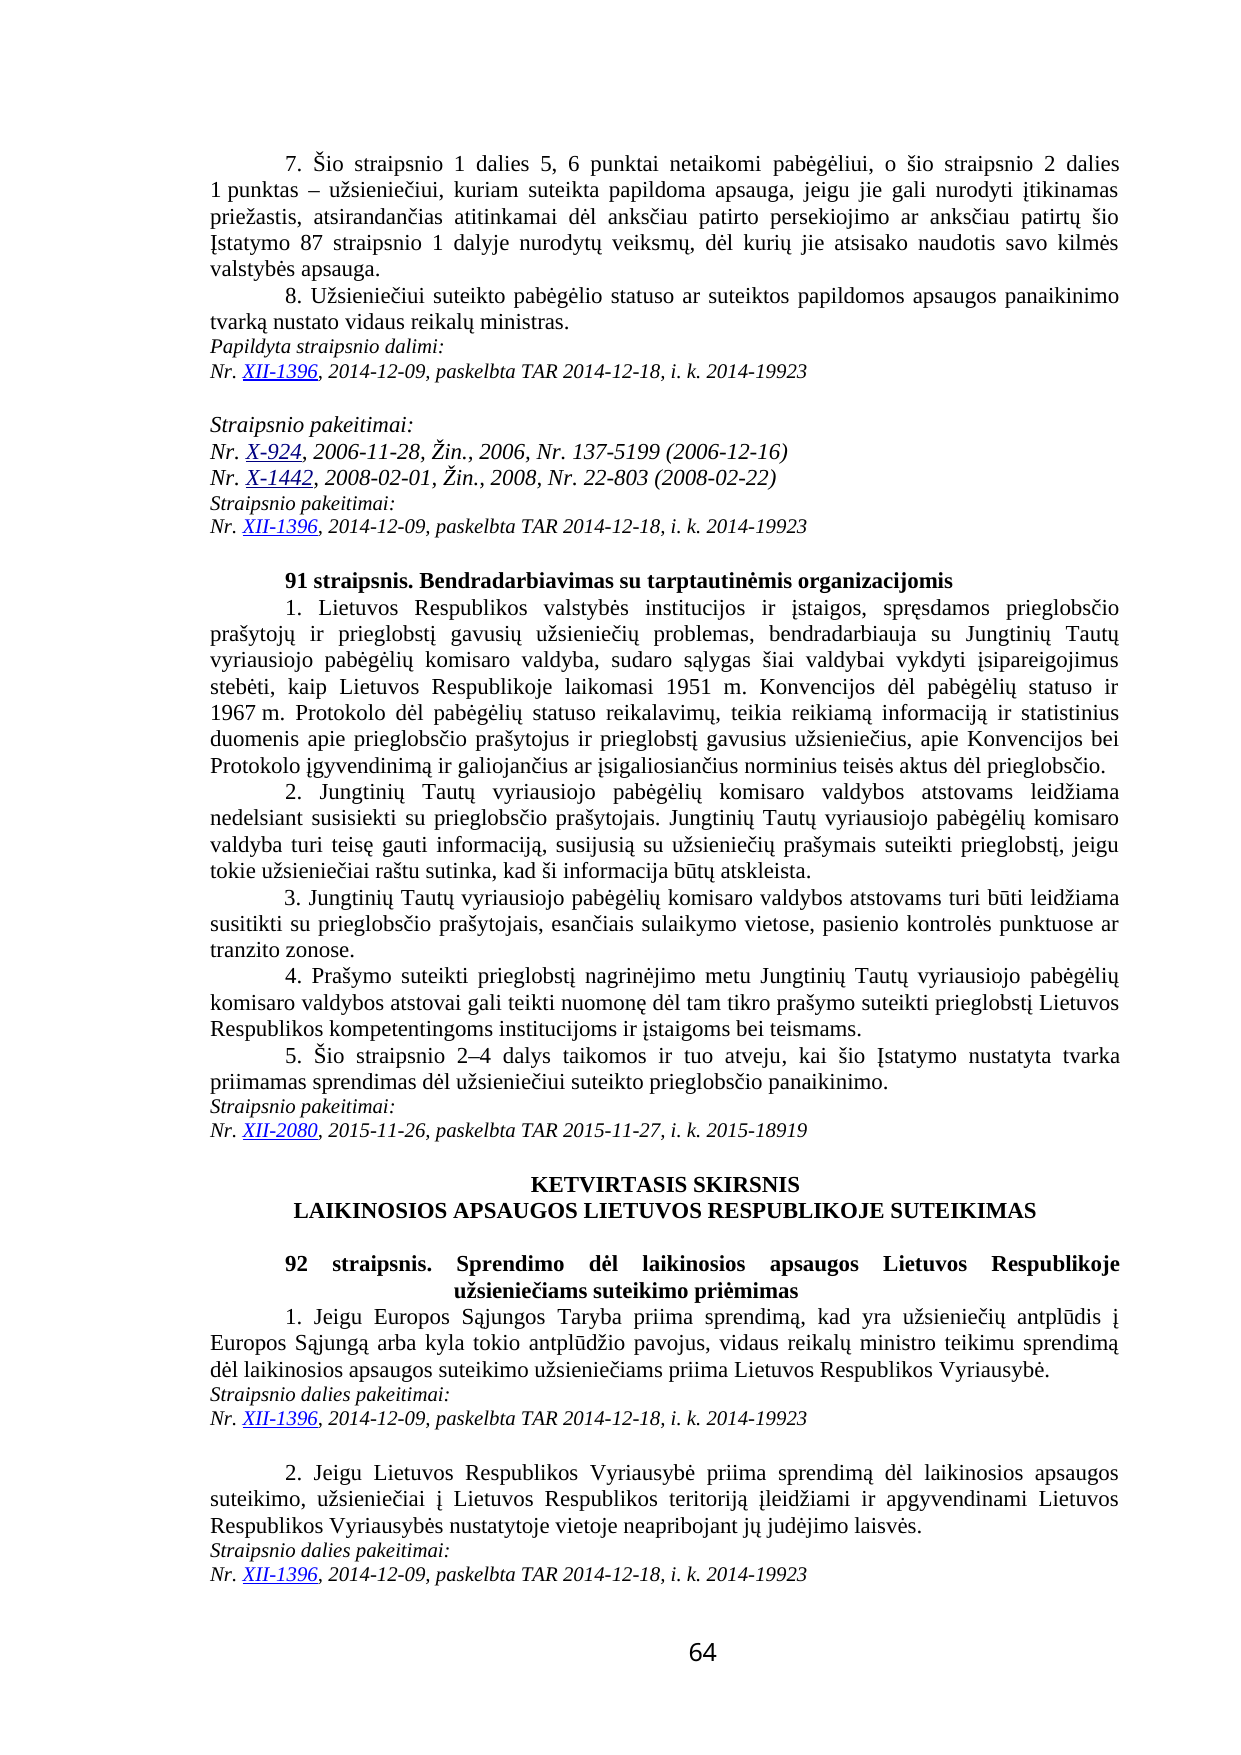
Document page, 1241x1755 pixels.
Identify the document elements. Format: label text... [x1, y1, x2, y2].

text 92 straipsnis. Sprendimo dėl laikinosios apsaugos Lietuvos Respublikoje užsieniečiams suteikimo priėmimas [285, 1250, 1120, 1303]
text Nr. XII-1396, 2014-12-09, paskelbta TAR 2014-12-18, i. k. 2014-19923 [210, 358, 1120, 383]
text Nr. XII-2080, 2015-11-26, paskelbta TAR 2015-11-27, i. k. 2015-18919 [210, 1118, 1120, 1142]
text Nr. XII-1396, 2014-12-09, paskelbta TAR 2014-12-18, i. k. 2014-19923 [210, 1562, 1120, 1586]
text 5. Šio straipsnio 2–4 dalys taikomos ir tuo atveju, kai šio Įstatymo nustatyta tvarka priimamas sprendimas dėl užsieniečiui suteikto prieglobsčio panaikinimo. [210, 1042, 1120, 1094]
text Straipsnio pakeitimai: [210, 490, 1120, 514]
text 7. Šio straipsnio 1 dalies 5, 6 punktai netaikomi pabėgėliui, o šio straipsnio 2 dalies 1 punktas – užsieniečiui, kuriam suteikta papildoma apsauga, jeigu jie gali nurodyti įtikinamas priežastis, atsirandančias atitinkamai dėl anksčiau patirto persekiojimo ar anksčiau patirtų šio Įstatymo 87 straipsnio 1 dalyje nurodytų veiksmų, dėl kurių jie atsisako naudotis savo kilmės valstybės apsauga. [210, 150, 1120, 282]
text Nr. XII-1396, 2014-12-09, paskelbta TAR 2014-12-18, i. k. 2014-19923 [210, 1406, 1120, 1430]
text Nr. X-924, 2006-11-28, Žin., 2006, Nr. 137-5199 (2006-12-16) [210, 438, 1120, 464]
text Nr. X-1442, 2008-02-01, Žin., 2008, Nr. 22-803 (2008-02-22) [210, 464, 1120, 490]
text 1. Lietuvos Respublikos valstybės institucijos ir įstaigos, spręsdamos prieglobsčio prašytojų ir prieglobstį gavusių užsieniečių problemas, bendradarbiauja su Jungtinių Tautų vyriausiojo pabėgėlių komisaro valdyba, sudaro sąlygas šiai valdybai vykdyti įsipareigojimus stebėti, kaip Lietuvos Respublikoje laikomasi 1951 m. Konvencijos dėl pabėgėlių statuso ir 1967 m. Protokolo dėl pabėgėlių statuso reikalavimų, teikia reikiamą informaciją ir statistinius duomenis apie prieglobsčio prašytojus ir prieglobstį gavusius užsieniečius, apie Konvencijos bei Protokolo įgyvendinimą ir galiojančius ar įsigaliosiančius norminius teisės aktus dėl prieglobsčio. [210, 594, 1120, 778]
text 2. Jeigu Lietuvos Respublikos Vyriausybė priima sprendimą dėl laikinosios apsaugos suteikimo, užsieniečiai į Lietuvos Respublikos teritoriją įleidžiami ir apgyvendinami Lietuvos Respublikos Vyriausybės nustatytoje vietoje neapribojant jų judėjimo laisvės. [210, 1459, 1120, 1538]
subtitle KETVIRTASIS SKIRSNIS [210, 1171, 1120, 1198]
text Straipsnio dalies pakeitimai: [210, 1382, 1120, 1406]
text Straipsnio dalies pakeitimai: [210, 1538, 1120, 1562]
text 4. Prašymo suteikti prieglobstį nagrinėjimo metu Jungtinių Tautų vyriausiojo pabėgėlių komisaro valdybos atstovai gali teikti nuomonę dėl tam tikro prašymo suteikti prieglobstį Lietuvos Respublikos kompetentingoms institucijoms ir įstaigoms bei teismams. [210, 963, 1120, 1042]
text Straipsnio pakeitimai: [210, 1094, 1120, 1118]
text 3. Jungtinių Tautų vyriausiojo pabėgėlių komisaro valdybos atstovams turi būti leidžiama susitikti su prieglobsčio prašytojais, esančiais sulaikymo vietose, pasienio kontrolės punktuose ar tranzito zonose. [210, 883, 1120, 963]
text 1. Jeigu Europos Sąjungos Taryba priima sprendimą, kad yra užsieniečių antplūdis į Europos Sąjungą arba kyla tokio antplūdžio pavojus, vidaus reikalų ministro teikimu sprendimą dėl laikinosios apsaugos suteikimo užsieniečiams priima Lietuvos Respublikos Vyriausybė. [210, 1303, 1120, 1382]
text Straipsnio pakeitimai: [210, 411, 1120, 438]
text Papildyta straipsnio dalimi: [210, 334, 1120, 358]
text 91 straipsnis. Bendradarbiavimas su tarptautinėmis organizacijomis [210, 567, 1120, 594]
text Nr. XII-1396, 2014-12-09, paskelbta TAR 2014-12-18, i. k. 2014-19923 [210, 514, 1120, 538]
text LAIKINOSIOS APSAUGOS LIETUVOS RESPUBLIKOJE SUTEIKIMAS [210, 1198, 1120, 1224]
text 8. Užsieniečiui suteikto pabėgėlio statuso ar suteiktos papildomos apsaugos panaikinimo tvarką nustato vidaus reikalų ministras. [210, 282, 1120, 334]
text 2. Jungtinių Tautų vyriausiojo pabėgėlių komisaro valdybos atstovams leidžiama nedelsiant susisiekti su prieglobsčio prašytojais. Jungtinių Tautų vyriausiojo pabėgėlių komisaro valdyba turi teisę gauti informaciją, susijusią su užsieniečių prašymais suteikti prieglobstį, jeigu tokie užsieniečiai raštu sutinka, kad ši informacija būtų atskleista. [210, 778, 1120, 883]
